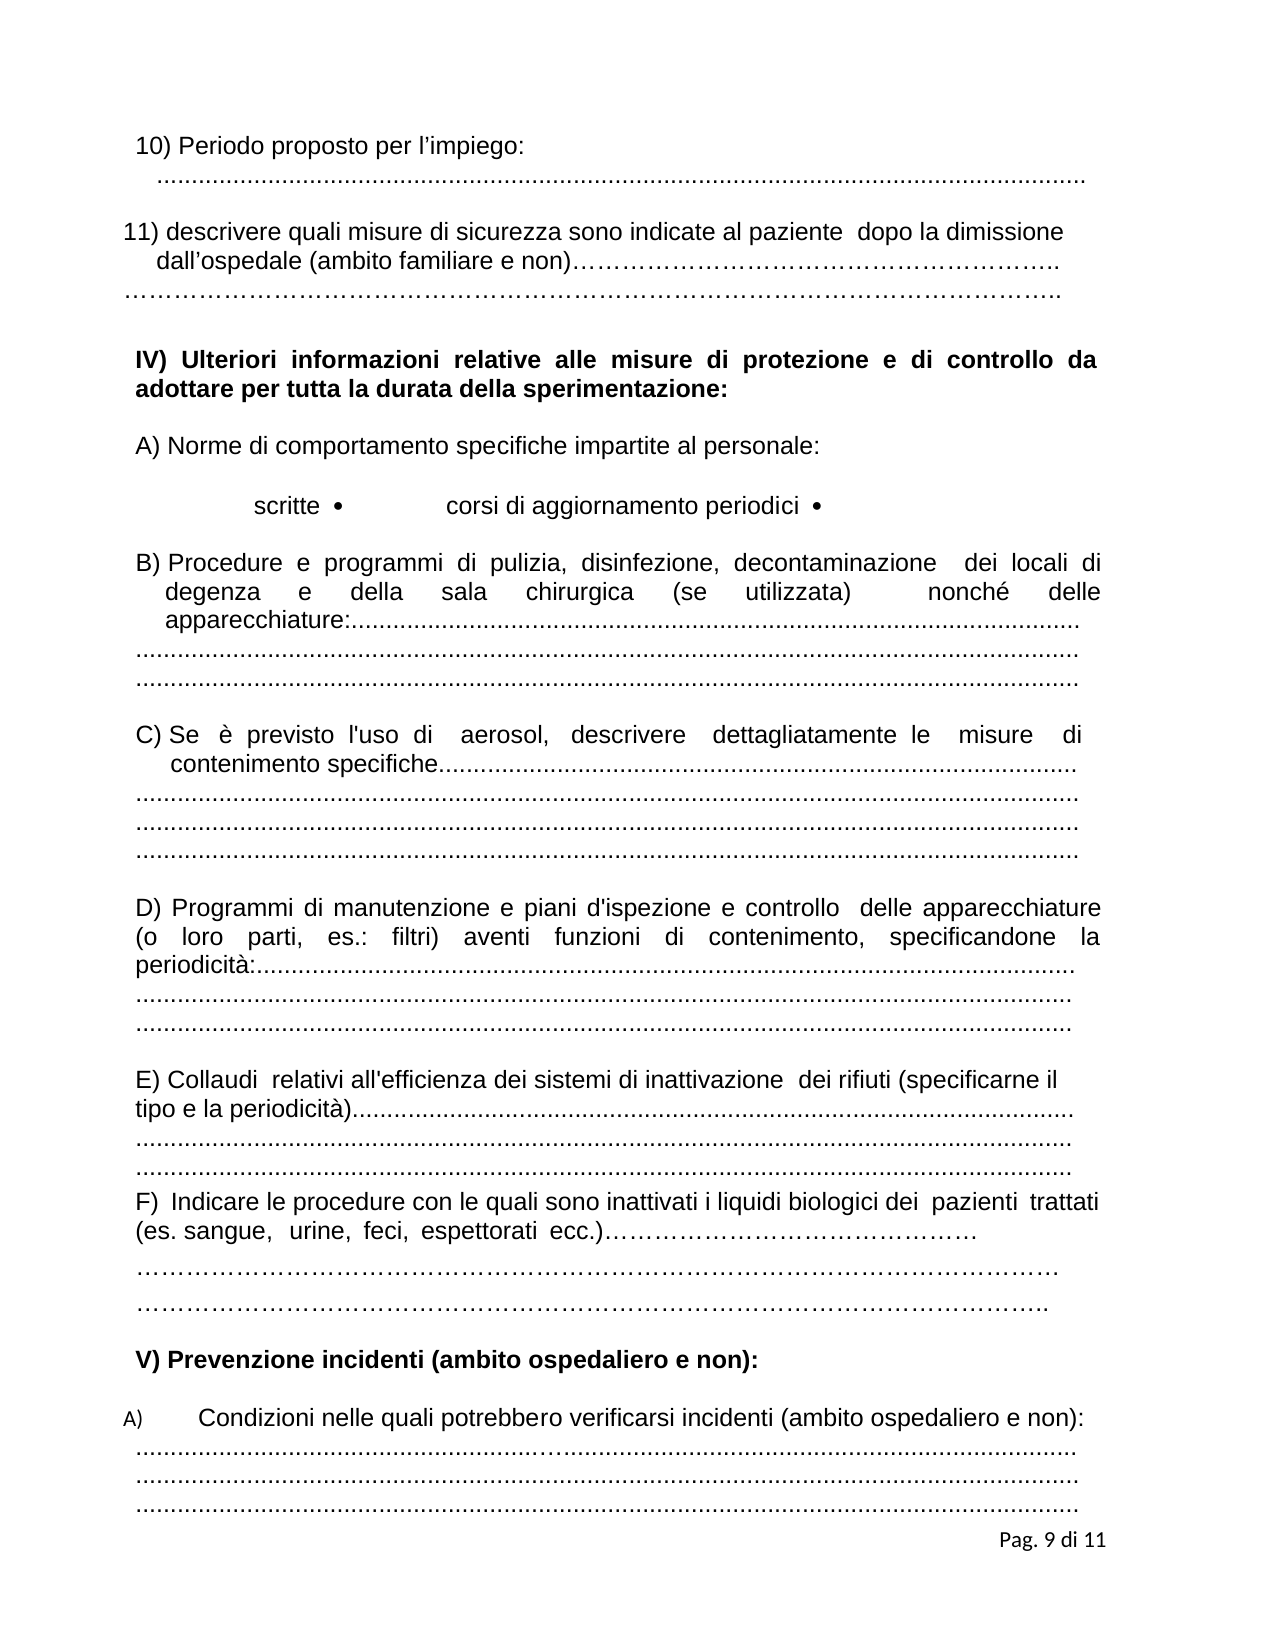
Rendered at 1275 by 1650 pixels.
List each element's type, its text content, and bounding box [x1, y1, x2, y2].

list Condizioni nelle quali potrebbero verificarsi incidenti (ambito ospedaliero e non): [123, 1403, 1108, 1432]
text ...................................................................................................................................... [156, 159, 1108, 188]
text A) Norme di comportamento specifiche impartite al personale: [135, 431, 827, 460]
text 11) descrivere quali misure di sicurezza sono indicate al paziente dopo la dimissione dall’ospedale (ambito familiare e non)………………………………………………….. [123, 217, 1108, 274]
text D) Programmi di manutenzione e piani d'ispezione e controllo delle apparecchiature (o loro parti, es.: filtri) aventi funzioni di contenimento, specificandone la periodicità:...................................................................................................................... [135, 893, 1102, 979]
text ........................................................................................................................................ [135, 663, 1086, 692]
text ........................................................................................................................................ [135, 1489, 1108, 1518]
text E) Collaudi relativi all'efficienza dei sistemi di inattivazione dei rifiuti (specificarne il tipo e la periodicità)........................................................................................................ [135, 1065, 1081, 1123]
text ....................................................................................................................................... [135, 979, 1079, 1008]
text F) Indicare le procedure con le quali sono inattivati i liquidi biologici dei pazienti trattati (es. sangue, urine, feci, espettorati ecc.)……………………………………… [135, 1187, 1102, 1245]
text ……………………………………………………………………………………………….. [135, 1288, 1102, 1316]
text ....................................................................................................................................... [135, 1008, 1079, 1037]
text V) Prevenzione incidenti (ambito ospedaliero e non): [135, 1345, 1108, 1374]
text ........................................................................................................................................ [135, 634, 1086, 663]
text 10) Periodo proposto per l’impiego: [135, 131, 708, 159]
text ........................................................................................................................................ [135, 778, 1086, 807]
text C) Se è previsto l'uso di aerosol, descrivere dettagliatamente le misure di contenimento specifiche............................................................................................ [135, 721, 1089, 778]
text ........................................................................................................................................ [135, 836, 1086, 864]
text B) Procedure e programmi di pulizia, disinfezione, decontaminazione dei locali di degenza e della sala chirurgica (se utilizzata) nonché delle apparecchiature:......................................................................................................... [135, 548, 1102, 634]
text ....................................................................................................................................... [135, 1152, 1079, 1180]
text ........................................................................................................................................ [135, 1461, 1108, 1489]
text scritte  corsi di aggiornamento periodici  [253, 491, 1108, 519]
text ........................................................................................................................................ [135, 807, 1086, 836]
text ..........................................................….......................................................................... [135, 1432, 1108, 1461]
text IV) Ulteriori informazioni relative alle misure di protezione e di controllo da adottare per tutta la durata della sperimentazione: [135, 345, 1102, 402]
text ………………………………………………………………………………………………….. [123, 274, 1108, 303]
text ....................................................................................................................................... [135, 1123, 1079, 1152]
text ………………………………………………………………………………………………… [135, 1252, 1102, 1281]
